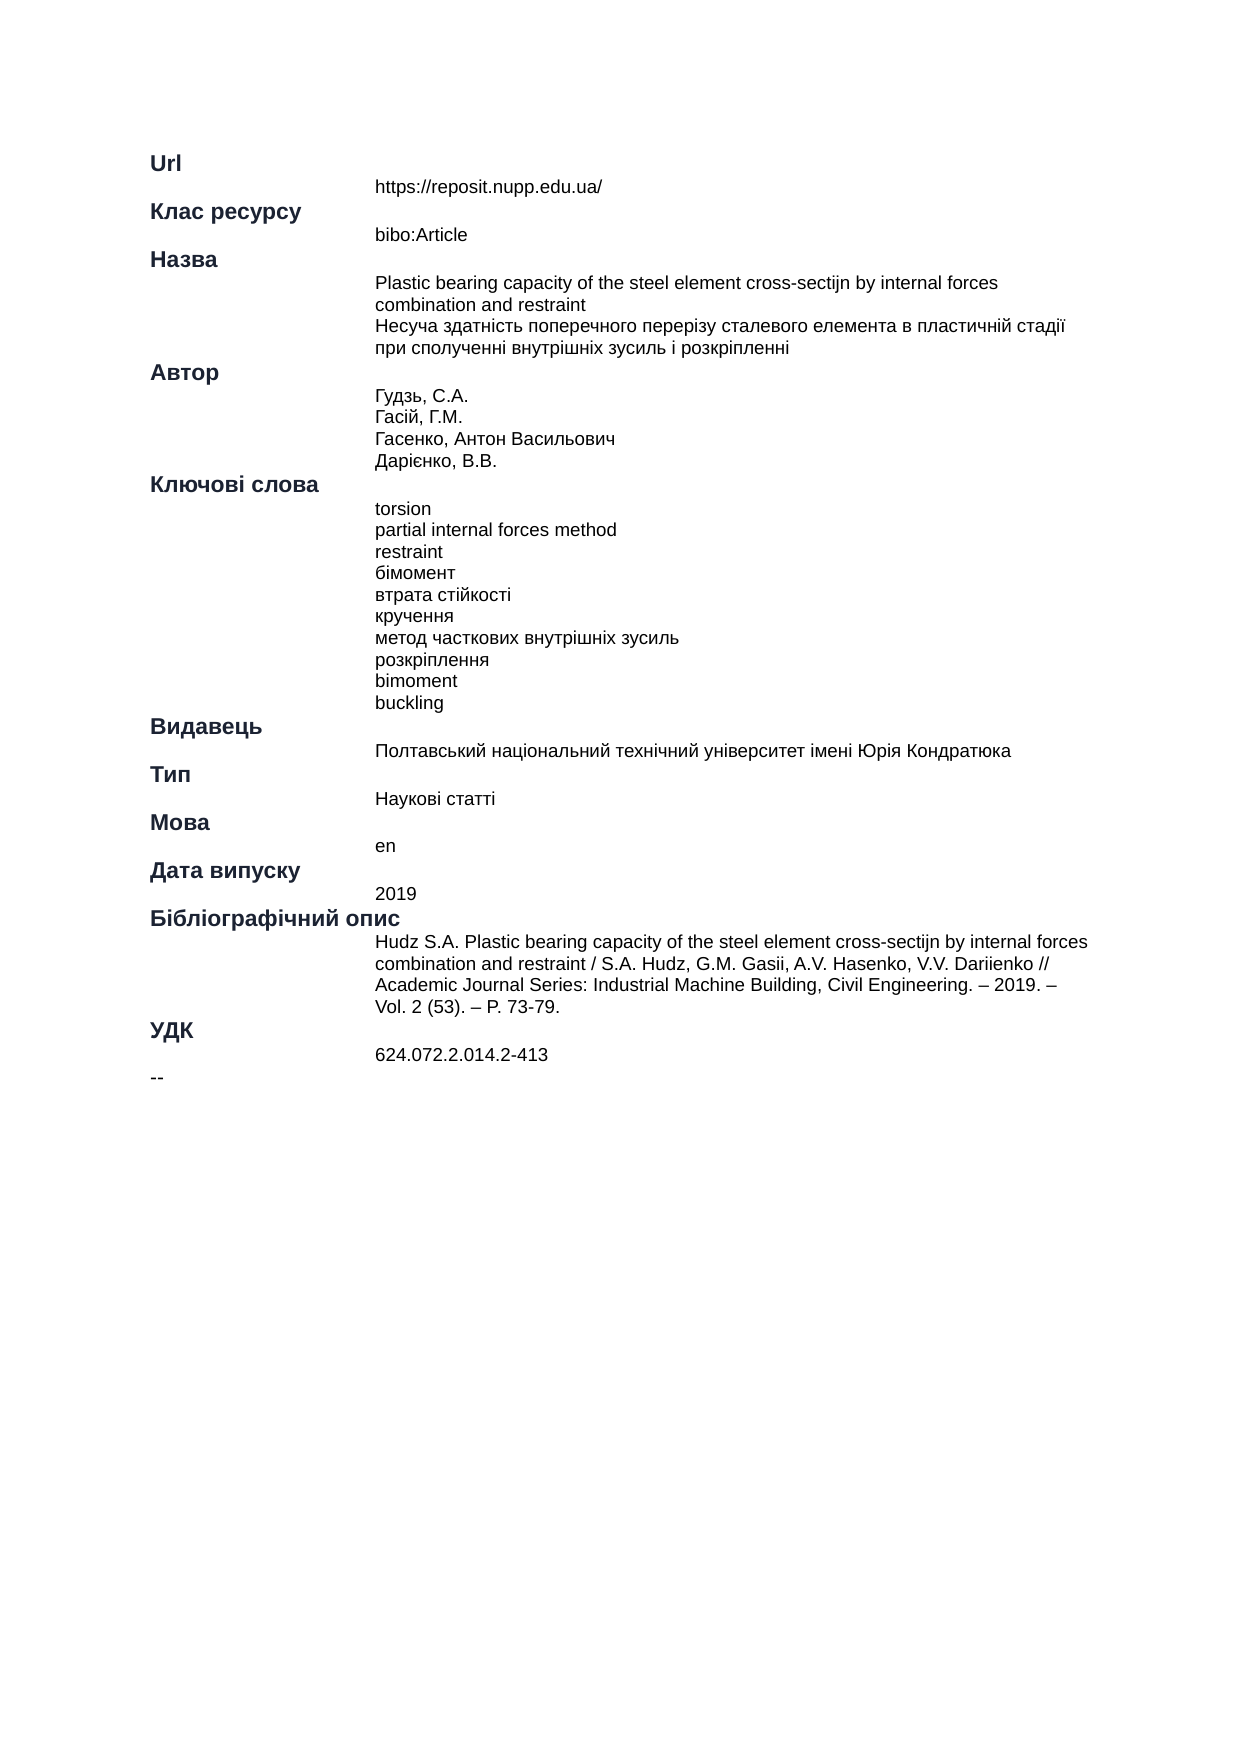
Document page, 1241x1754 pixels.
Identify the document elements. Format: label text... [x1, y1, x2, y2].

text Гасій, Г.М. [375, 406, 1090, 428]
text Дарієнко, В.В. [375, 449, 1090, 471]
text Url [150, 150, 1090, 176]
text 2019 [375, 883, 1090, 905]
text https://reposit.nupp.edu.ua/ [375, 176, 1090, 198]
text втрата стійкості [375, 584, 1090, 605]
text бімомент [375, 562, 1090, 584]
text Полтавський національний технічний університет імені Юрія Кондратюка [375, 739, 1090, 761]
text Наукові статті [375, 787, 1090, 809]
text buckling [375, 691, 1090, 713]
text en [375, 835, 1090, 857]
text Видавець [150, 713, 1090, 739]
text bimoment [375, 670, 1090, 691]
text restraint [375, 541, 1090, 562]
text кручення [375, 605, 1090, 627]
text Ключові слова [150, 471, 1090, 497]
text Клас ресурсу [150, 198, 1090, 224]
text Назва [150, 246, 1090, 272]
text Гасенко, Антон Васильович [375, 428, 1090, 449]
text bibo:Article [375, 224, 1090, 246]
text partial internal forces method [375, 519, 1090, 541]
text Дата випуску [150, 857, 1090, 883]
text torsion [375, 497, 1090, 519]
text Мова [150, 809, 1090, 835]
text Plastic bearing capacity of the steel element cross-sectijn by internal forces combination and restraint [375, 272, 1090, 315]
text Тип [150, 761, 1090, 787]
text Hudz S.A. Plastic bearing capacity of the steel element cross-sectijn by internal forces combination and restraint / S.A. Hudz, G.M. Gasii, A.V. Нasenko, V.V. Dariienko // Academic Journal Series: Industrial Machine Building, Civil Engineering. – 2019. – Vol. 2 (53). – P. 73-79. [375, 931, 1090, 1017]
text Гудзь, С.А. [375, 385, 1090, 406]
text Автор [150, 358, 1090, 385]
text 624.072.2.014.2-413 [375, 1044, 1090, 1065]
text розкріплення [375, 648, 1090, 670]
text Несуча здатність поперечного перерізу сталевого елемента в пластичній стадії при сполученні внутрішніх зусиль і розкріпленні [375, 315, 1090, 358]
text метод часткових внутрішніх зусиль [375, 627, 1090, 648]
text Бібліографічний опис [150, 905, 1090, 931]
text -- [150, 1065, 1090, 1089]
text УДК [150, 1017, 1090, 1044]
